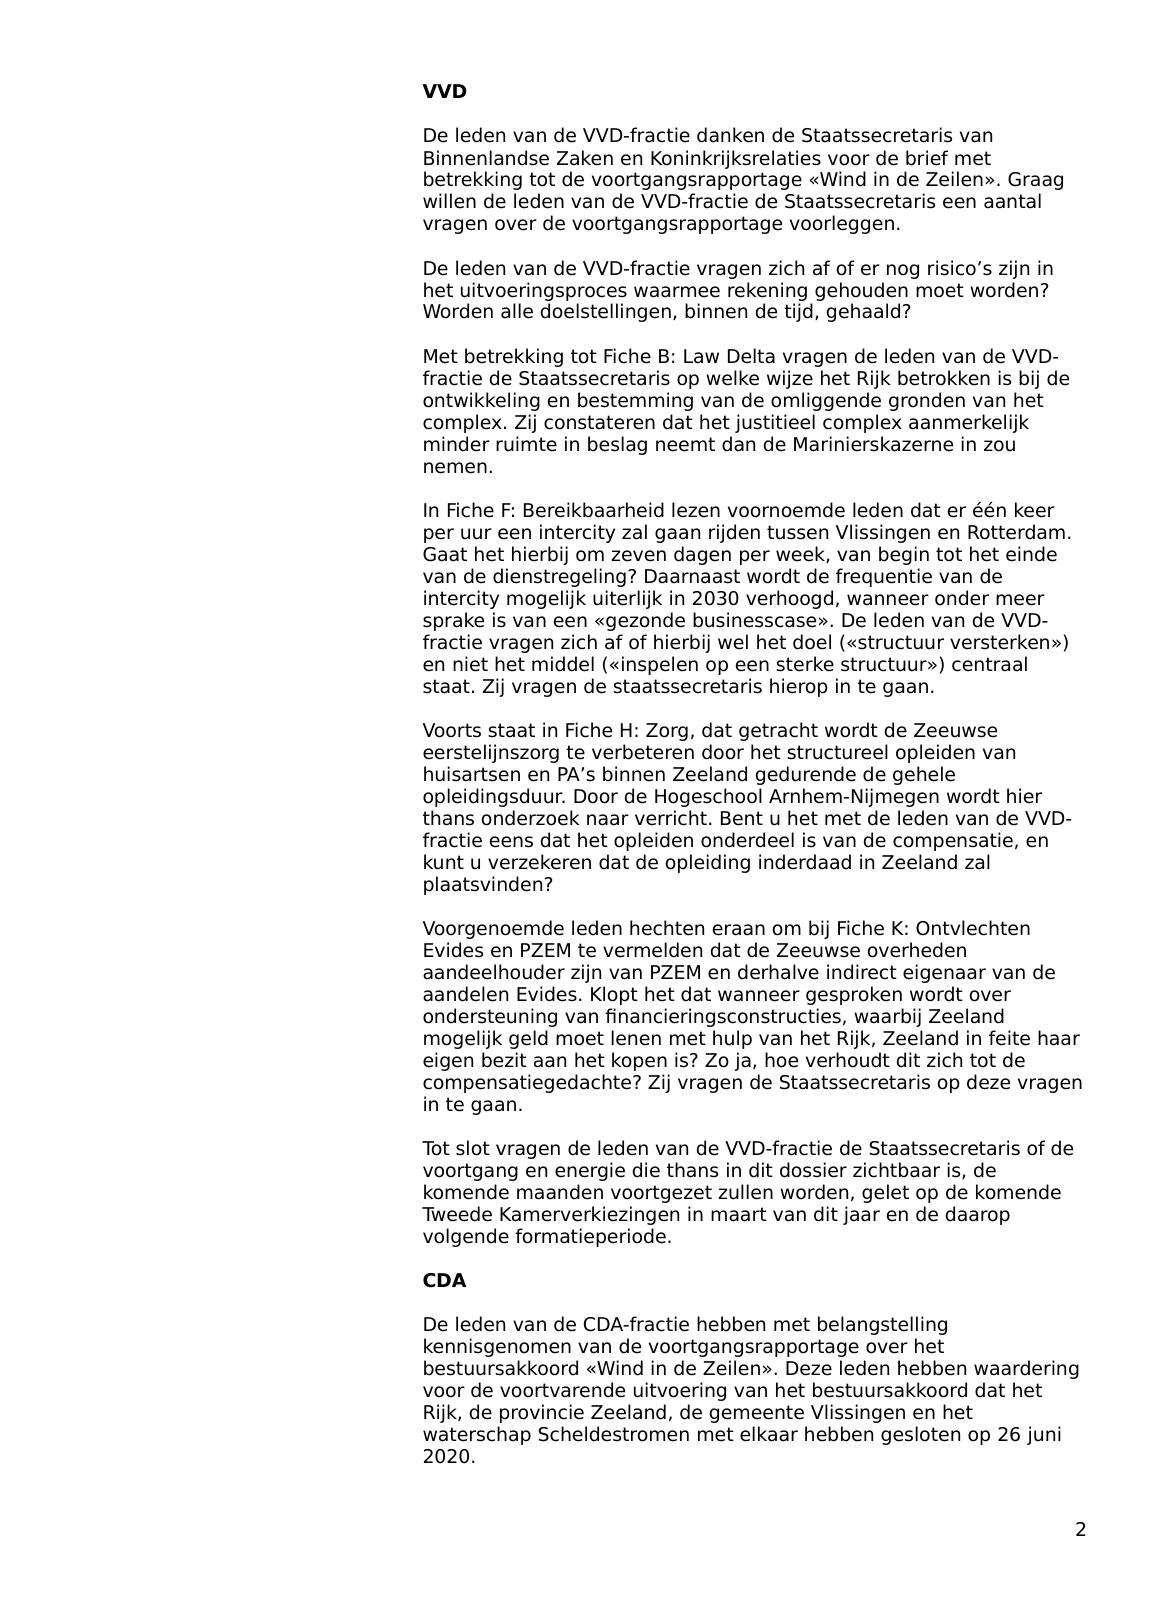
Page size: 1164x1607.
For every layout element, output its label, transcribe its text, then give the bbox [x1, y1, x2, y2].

text De leden van de CDA-fractie hebben met belangstelling kennisgenomen van de voortgangsrapportage over het bestuursakkoord «Wind in de Zeilen». Deze leden hebben waardering voor de voortvarende uitvoering van het bestuursakkoord dat het Rijk, de provincie Zeeland, de gemeente Vlissingen en het waterschap Scheldestromen met elkaar hebben gesloten op 26 juni 2020. [422, 1314, 1087, 1468]
text De leden van de VVD-fractie vragen zich af of er nog risico’s zijn in het uitvoeringsproces waarmee rekening gehouden moet worden? Worden alle doelstellingen, binnen de tijd, gehaald? [422, 257, 1087, 323]
text Met betrekking tot Fiche B: Law Delta vragen de leden van de VVD-fractie de Staatssecretaris op welke wijze het Rijk betrokken is bij de ontwikkeling en bestemming van de omliggende gronden van het complex. Zij constateren dat het justitieel complex aanmerkelijk minder ruimte in beslag neemt dan de Marinierskazerne in zou nemen. [422, 346, 1087, 477]
text Voorgenoemde leden hechten eraan om bij Fiche K: Ontvlechten Evides en PZEM te vermelden dat de Zeeuwse overheden aandeelhouder zijn van PZEM en derhalve indirect eigenaar van de aandelen Evides. Klopt het dat wanneer gesproken wordt over ondersteuning van financieringsconstructies, waarbij Zeeland mogelijk geld moet lenen met hulp van het Rijk, Zeeland in feite haar eigen bezit aan het kopen is? Zo ja, hoe verhoudt dit zich tot de compensatiegedachte? Zij vragen de Staatssecretaris op deze vragen in te gaan. [422, 918, 1087, 1116]
subtitle CDA [422, 1270, 1087, 1292]
text De leden van de VVD-fractie danken de Staatssecretaris van Binnenlandse Zaken en Koninkrijksrelaties voor de brief met betrekking tot de voortgangsrapportage «Wind in de Zeilen». Graag willen de leden van de VVD-fractie de Staatssecretaris een aantal vragen over de voortgangsrapportage voorleggen. [422, 125, 1087, 235]
text Tot slot vragen de leden van de VVD-fractie de Staatssecretaris of de voortgang en energie die thans in dit dossier zichtbaar is, de komende maanden voortgezet zullen worden, gelet op de komende Tweede Kamerverkiezingen in maart van dit jaar en de daarop volgende formatieperiode. [422, 1138, 1087, 1248]
subtitle VVD [422, 81, 1087, 103]
text In Fiche F: Bereikbaarheid lezen voornoemde leden dat er één keer per uur een intercity zal gaan rijden tussen Vlissingen en Rotterdam. Gaat het hierbij om zeven dagen per week, van begin tot het einde van de dienstregeling? Daarnaast wordt de frequentie van de intercity mogelijk uiterlijk in 2030 verhoogd, wanneer onder meer sprake is van een «gezonde businesscase». De leden van de VVD-fractie vragen zich af of hierbij wel het doel («structuur versterken») en niet het middel («inspelen op een sterke structuur») centraal staat. Zij vragen de staatssecretaris hierop in te gaan. [422, 500, 1087, 697]
text Voorts staat in Fiche H: Zorg, dat getracht wordt de Zeeuwse eerstelijnszorg te verbeteren door het structureel opleiden van huisartsen en PA’s binnen Zeeland gedurende de gehele opleidingsduur. Door de Hogeschool Arnhem-Nijmegen wordt hier thans onderzoek naar verricht. Bent u het met de leden van de VVD-fractie eens dat het opleiden onderdeel is van de compensatie, en kunt u verzekeren dat de opleiding inderdaad in Zeeland zal plaatsvinden? [422, 720, 1087, 896]
